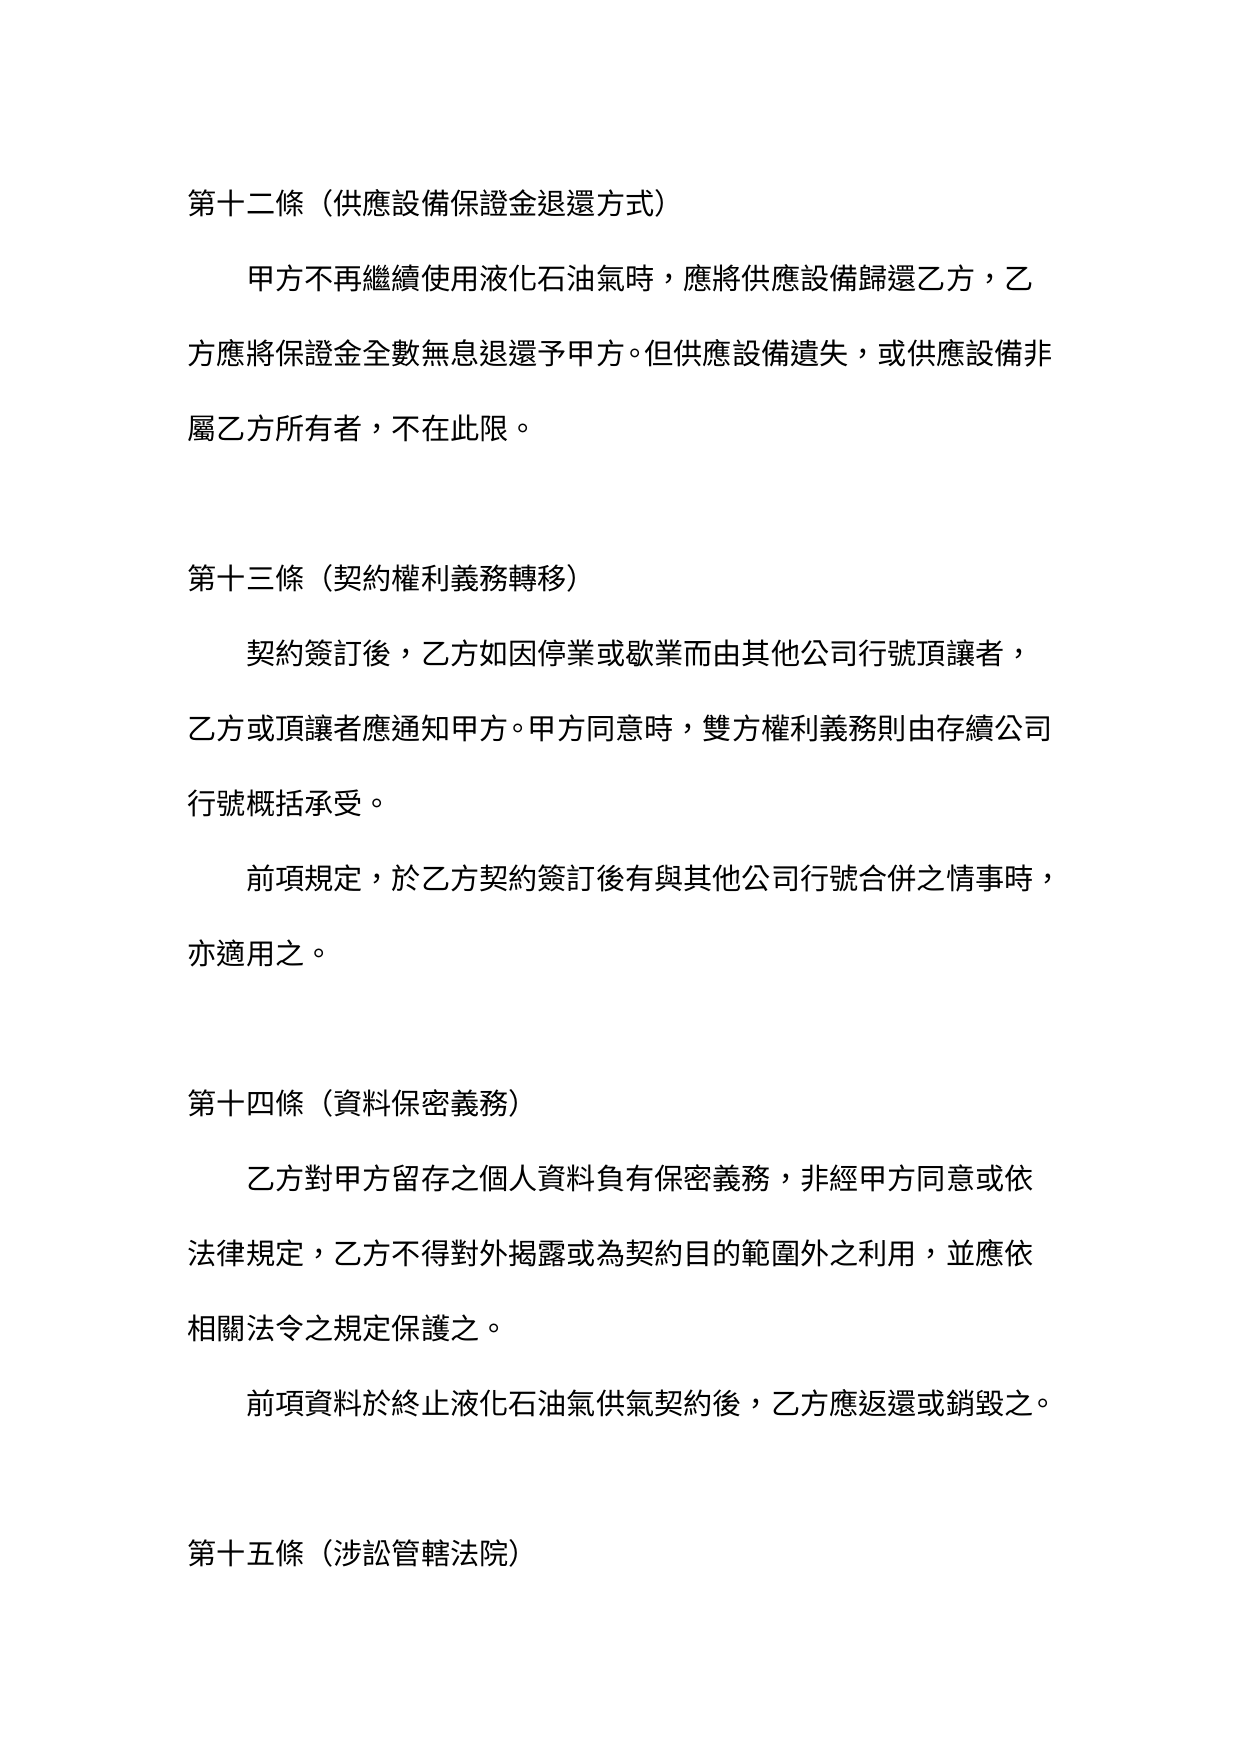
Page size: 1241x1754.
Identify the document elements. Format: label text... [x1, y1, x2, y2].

text 契約簽訂後，乙方如因停業或歇業而由其他公司行號頂讓者，乙方或頂讓者應通知甲方。甲方同意時，雙方權利義務則由存續公司行號概括承受。 [187, 614, 1053, 839]
text 第十三條（契約權利義務轉移） [187, 539, 1053, 614]
text 乙方對甲方留存之個人資料負有保密義務，非經甲方同意或依法律規定，乙方不得對外揭露或為契約目的範圍外之利用，並應依相關法令之規定保護之。 [187, 1139, 1053, 1364]
text 前項規定，於乙方契約簽訂後有與其他公司行號合併之情事時，亦適用之。 [187, 839, 1053, 989]
text 第十二條（供應設備保證金退還方式） [187, 164, 1053, 239]
text 前項資料於終止液化石油氣供氣契約後，乙方應返還或銷毀之。 [187, 1364, 1053, 1439]
text 第十五條（涉訟管轄法院） [187, 1514, 1053, 1589]
text 甲方不再繼續使用液化石油氣時，應將供應設備歸還乙方，乙方應將保證金全數無息退還予甲方。但供應設備遺失，或供應設備非屬乙方所有者，不在此限。 [187, 239, 1053, 464]
text 第十四條（資料保密義務） [187, 1064, 1053, 1139]
